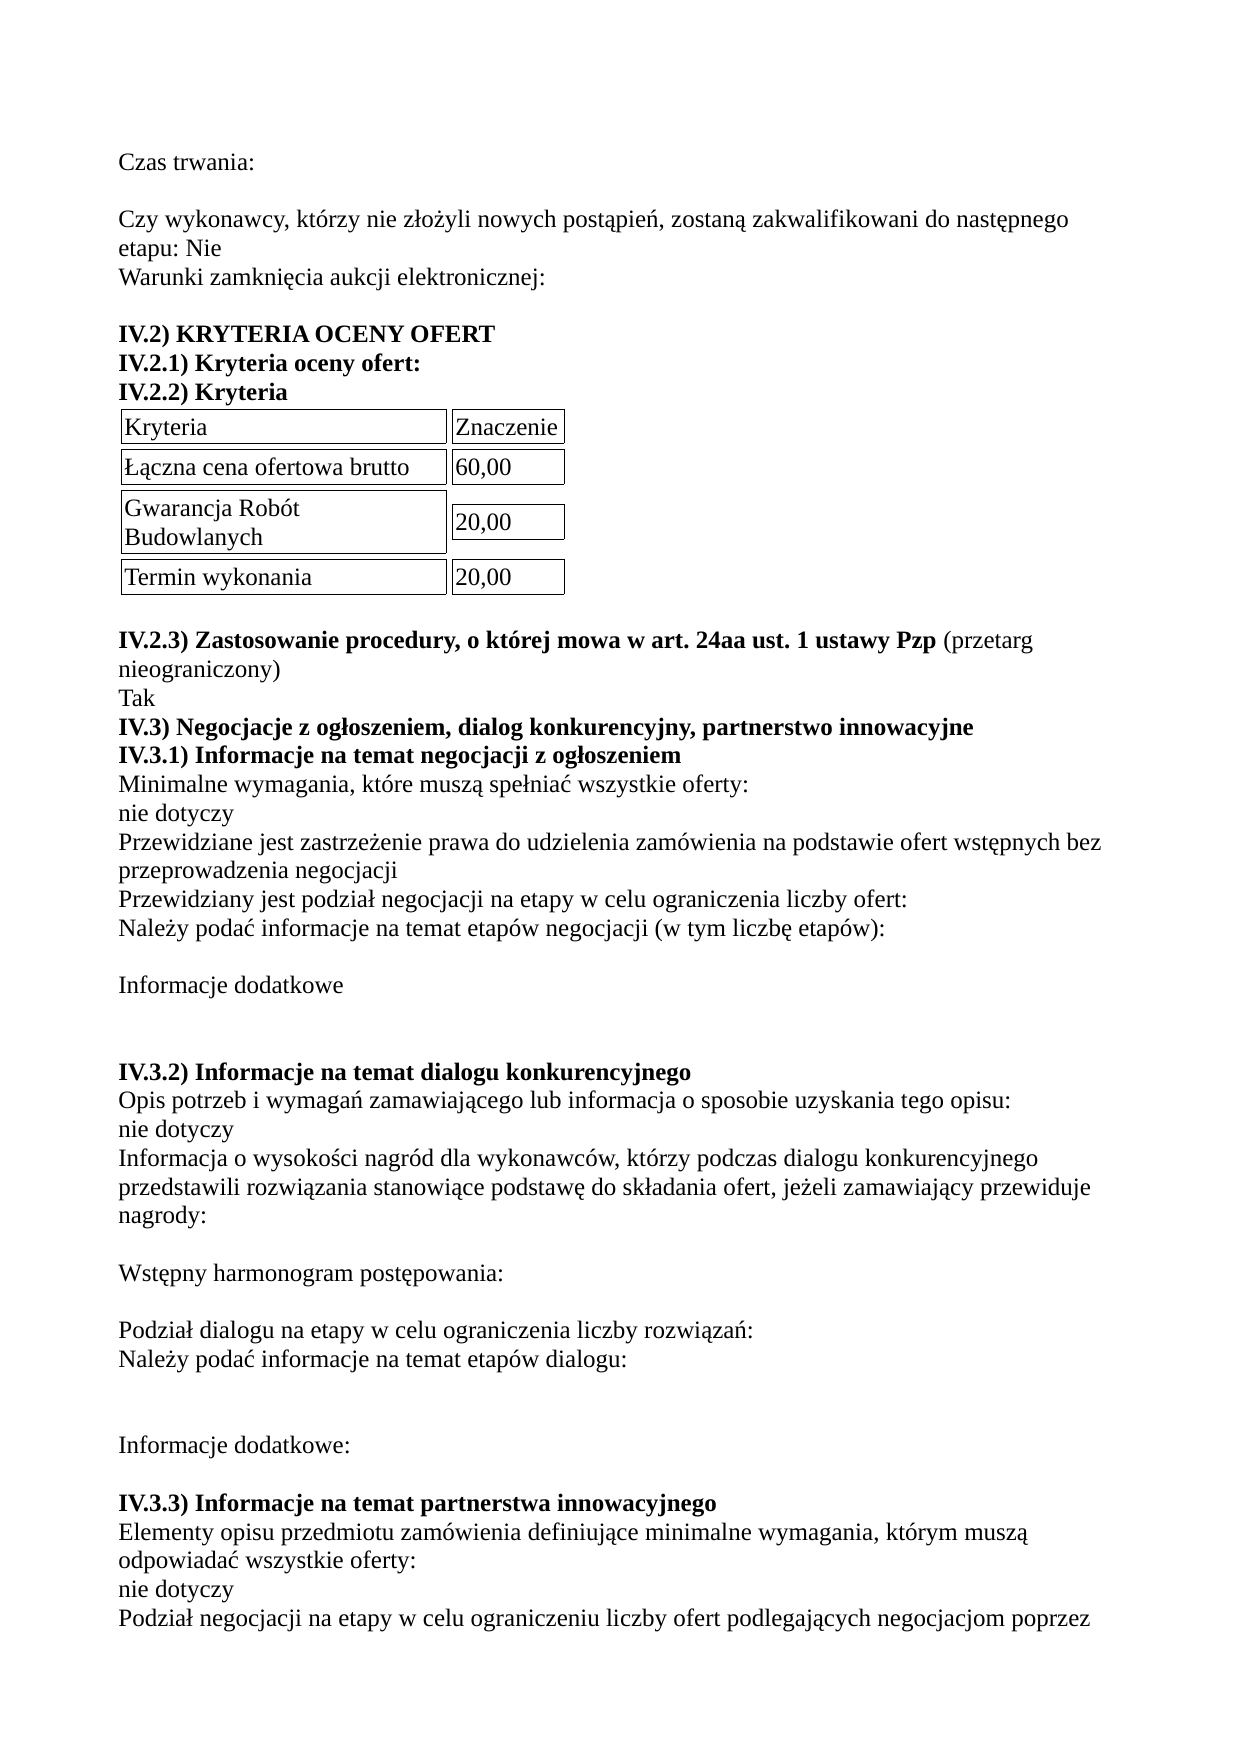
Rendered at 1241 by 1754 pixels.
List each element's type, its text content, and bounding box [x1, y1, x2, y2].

table_cell 20,00 [449, 556, 567, 597]
text IV.2) KRYTERIA OCENY OFERT IV.2.1) Kryteria oceny ofert: IV.2.2) Kryteria [118, 291, 1122, 406]
table_header Kryteria [118, 406, 449, 446]
table_cell 60,00 [449, 446, 567, 487]
text IV.2.3) Zastosowanie procedury, o której mowa w art. 24aa ust. 1 ustawy Pzp (przetarg nieograniczony) Tak IV.3) Negocjacje z ogłoszeniem, dialog konkurencyjny, partnerstwo innowacyjne IV.3.1) Informacje na temat negocjacji z ogłoszeniem Minimalne wymagania, które muszą spełniać wszystkie oferty: nie dotyczy Przewidziane jest zastrzeżenie prawa do udzielenia zamówienia na podstawie ofert wstępnych bez przeprowadzenia negocjacji Przewidziany jest podział negocjacji na etapy w celu ograniczenia liczby ofert: Należy podać informacje na temat etapów negocjacji (w tym liczbę etapów): Informacje dodatkowe IV.3.2) Informacje na temat dialogu konkurencyjnego Opis potrzeb i wymagań zamawiającego lub informacja o sposobie uzyskania tego opisu: nie dotyczy Informacja o wysokości nagród dla wykonawców, którzy podczas dialogu konkurencyjnego przedstawili rozwiązania stanowiące podstawę do składania ofert, jeżeli zamawiający przewiduje nagrody: Wstępny harmonogram postępowania: Podział dialogu na etapy w celu ograniczenia liczby rozwiązań: Należy podać informacje na temat etapów dialogu: Informacje dodatkowe: IV.3.3) Informacje na temat partnerstwa innowacyjnego Elementy opisu przedmiotu zamówienia definiujące minimalne wymagania, którym muszą odpowiadać wszystkie oferty: nie dotyczy Podział negocjacji na etapy w celu ograniczeniu liczby ofert podlegających negocjacjom poprzez [118, 597, 1122, 1632]
table_cell Termin wykonania [118, 556, 449, 597]
text Czas trwania: Czy wykonawcy, którzy nie złożyli nowych postąpień, zostaną zakwalifikowani do następnego etapu: Nie Warunki zamknięcia aukcji elektronicznej: [118, 118, 1122, 291]
table_header Znaczenie [449, 406, 567, 446]
table_cell Łączna cena ofertowa brutto [118, 446, 449, 487]
table_cell 20,00 [449, 487, 567, 556]
table_cell Gwarancja Robót Budowlanych [118, 487, 449, 556]
